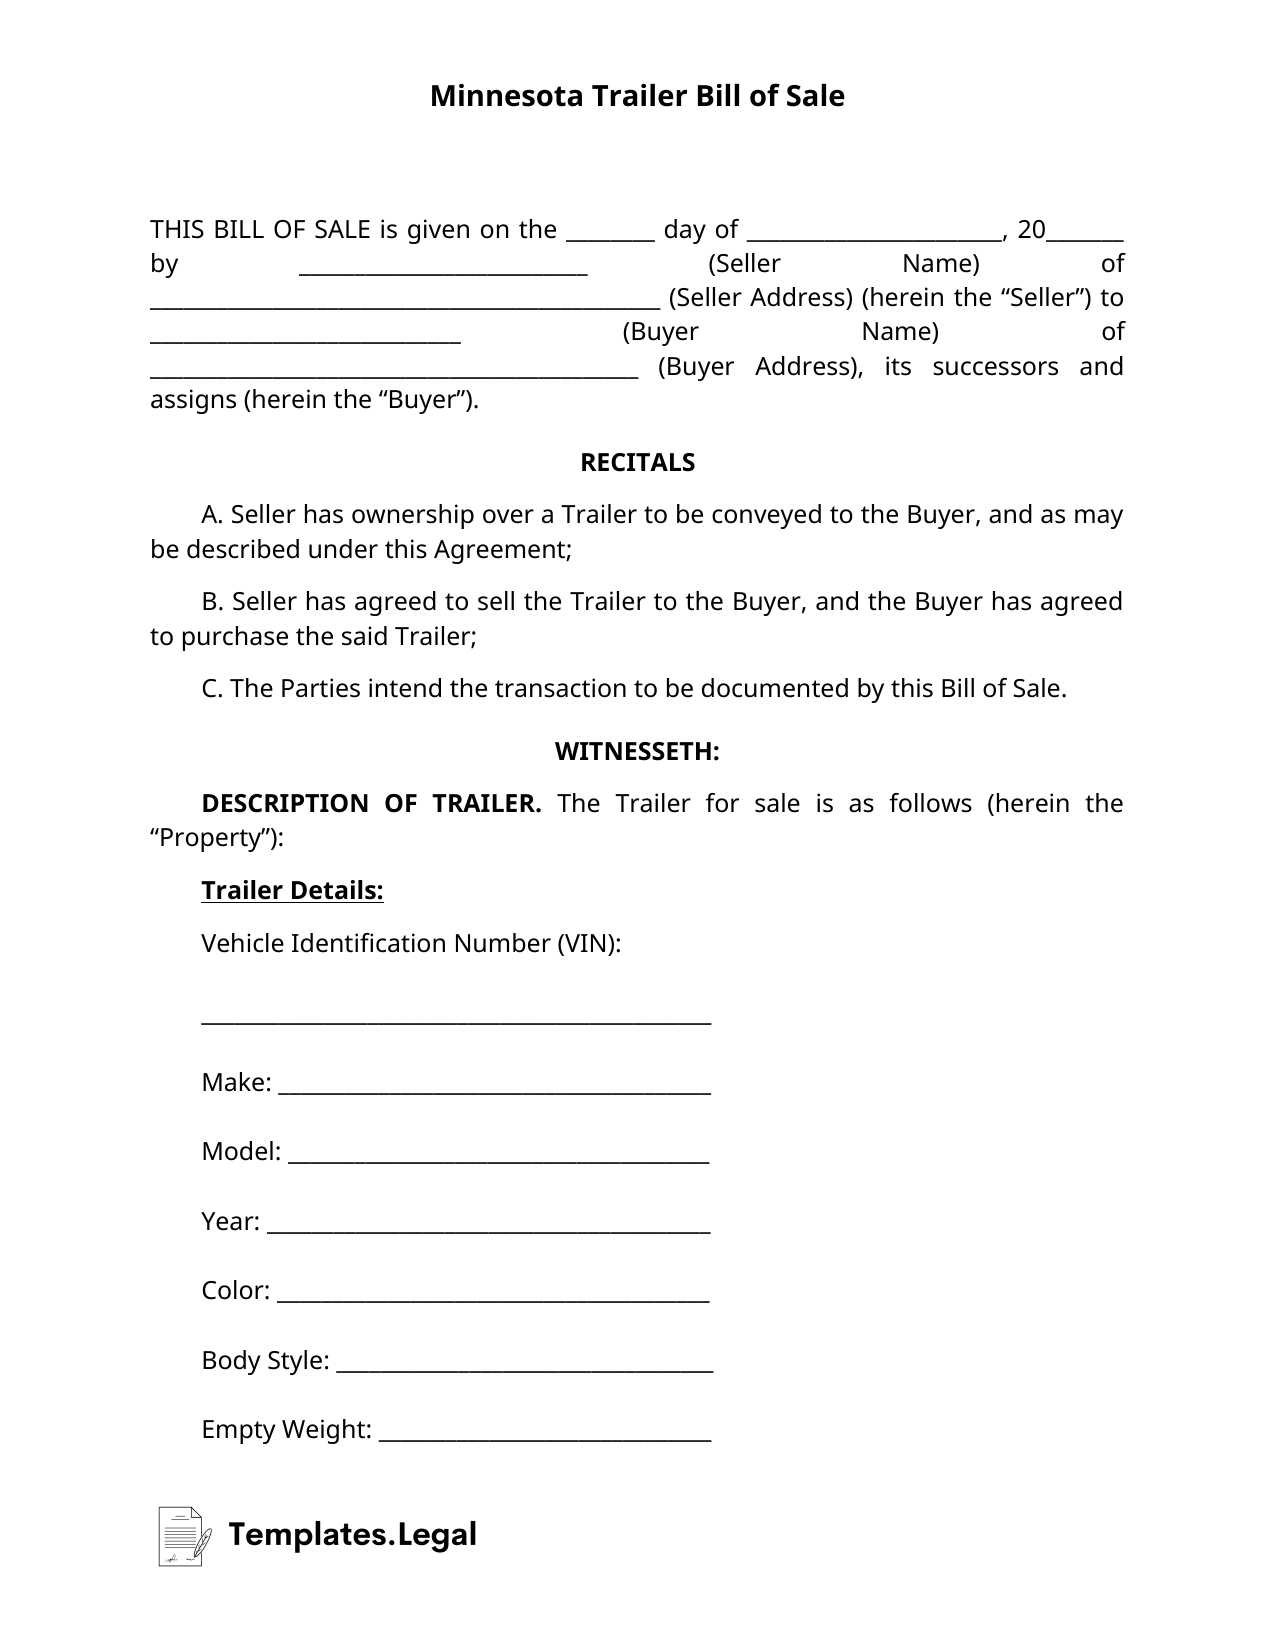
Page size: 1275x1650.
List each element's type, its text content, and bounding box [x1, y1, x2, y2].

text Vehicle Identification Number (VIN): [150, 926, 1125, 960]
text THIS BILL OF SALE is given on the ________ day of _______________________, 20_______ by __________________________ (Seller Name) of ______________________________________________ (Seller Address) (herein the “Seller”) to ____________________________ (Buyer Name) of ____________________________________________ (Buyer Address), its successors and assigns (herein the “Buyer”). [150, 212, 1125, 416]
text B. Seller has agreed to sell the Trailer to the Buyer, and the Buyer has agreed to purchase the said Trailer; [150, 584, 1125, 652]
text Color: _______________________________________ [150, 1273, 1125, 1307]
text C. The Parties intend the transaction to be documented by this Bill of Sale. [150, 671, 1125, 705]
text Empty Weight: ______________________________ [150, 1412, 1125, 1446]
text Minnesota Trailer Bill of Sale [150, 75, 1125, 115]
text WITNESSETH: [150, 733, 1125, 767]
text Make: _______________________________________ [150, 1064, 1125, 1099]
text ______________________________________________ [150, 995, 1125, 1029]
text Body Style: __________________________________ [150, 1342, 1125, 1377]
text DESCRIPTION OF TRAILER. The Trailer for sale is as follows (herein the “Property”): [150, 786, 1125, 854]
text RECITALS [150, 444, 1125, 478]
text Trailer Details: [150, 873, 1125, 907]
text A. Seller has ownership over a Trailer to be conveyed to the Buyer, and as may be described under this Agreement; [150, 497, 1125, 565]
text Model: ______________________________________ [150, 1134, 1125, 1168]
text Year: ________________________________________ [150, 1203, 1125, 1238]
